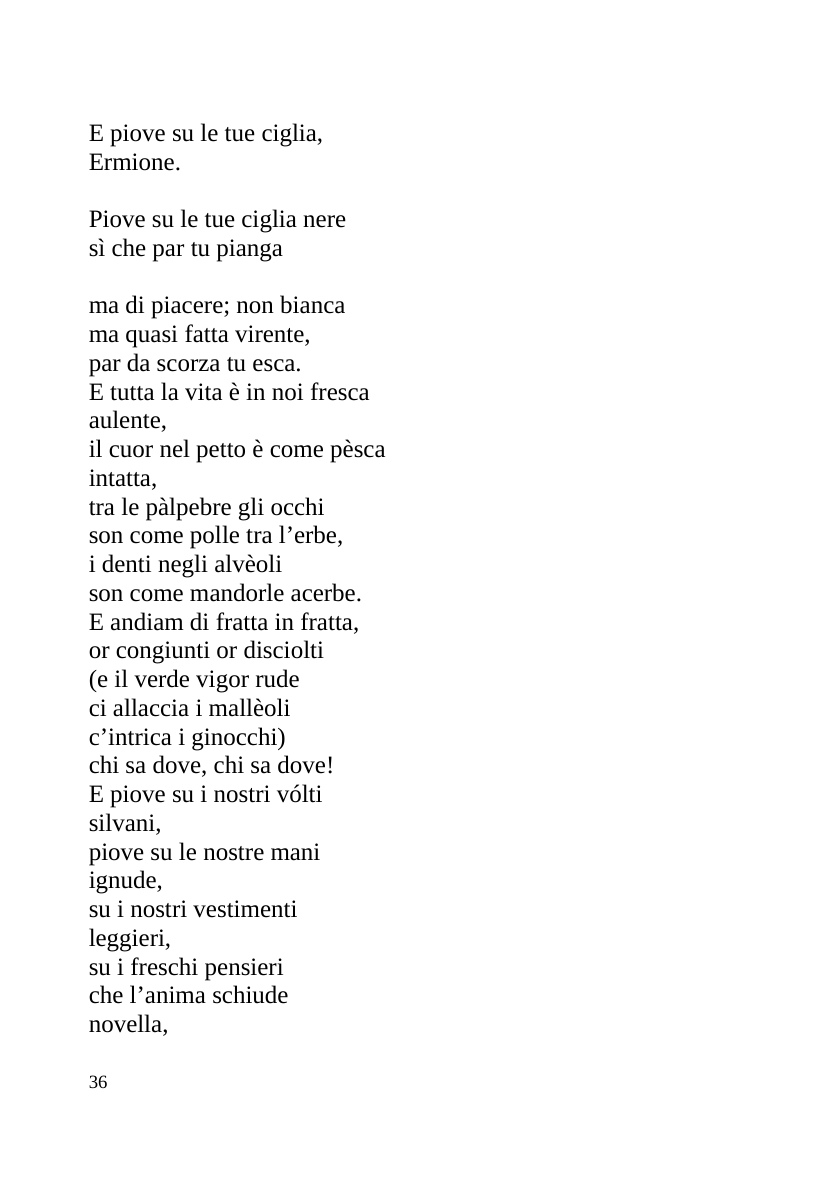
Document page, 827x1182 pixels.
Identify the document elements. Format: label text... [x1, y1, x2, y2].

text E piove su le tue ciglia, Ermione. Piove su le tue ciglia nere sì che par tu pianga [88, 118, 738, 262]
text ma di piacere; non bianca ma quasi fatta virente, par da scorza tu esca. E tutta la vita è in noi fresca aulente, il cuor nel petto è come pèsca intatta, tra le pàlpebre gli occhi son come polle tra l’erbe, i denti negli alvèoli son come mandorle acerbe. E andiam di fratta in fratta, or congiunti or disciolti (e il verde vigor rude ci allaccia i mallèoli c’intrica i ginocchi) chi sa dove, chi sa dove! E piove su i nostri vólti silvani, piove su le nostre mani ignude, su i nostri vestimenti leggieri, su i freschi pensieri che l’anima schiude novella, [88, 291, 738, 1038]
